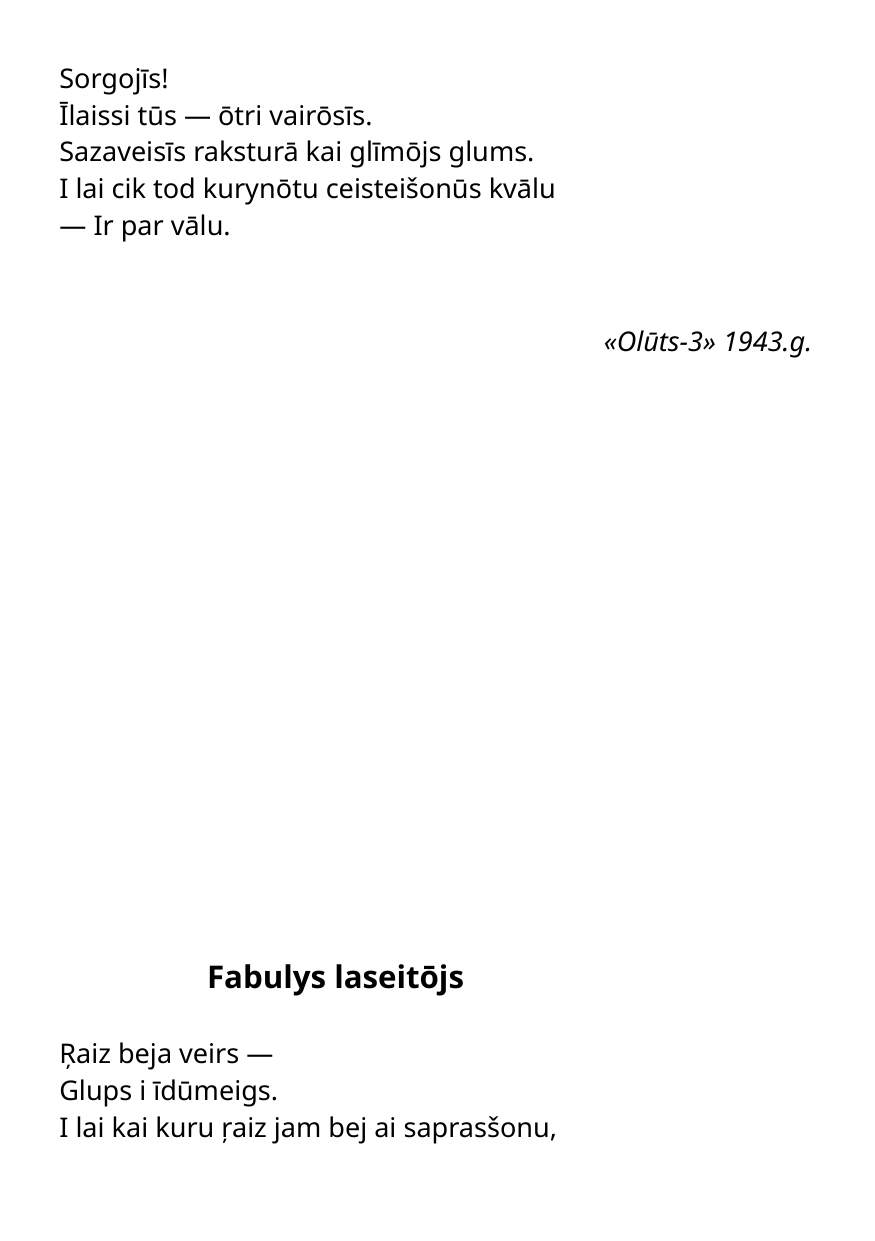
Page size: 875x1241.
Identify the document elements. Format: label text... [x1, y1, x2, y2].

text Sorgojīs! [59, 59, 815, 96]
text «Olūts-3» 1943.g. [177, 323, 815, 360]
text — Ir par vālu. [59, 207, 815, 243]
text Fabulys laseitōjs [59, 955, 815, 998]
text Glups i īdūmeigs. [59, 1071, 815, 1108]
text Ŗaiz beja veirs — [59, 1034, 815, 1071]
text I lai cik tod kurynōtu ceisteišonūs kvālu [59, 170, 815, 207]
text Īlaissi tūs — ōtri vairōsīs. [59, 96, 815, 133]
text I lai kai kuru ŗaiz jam bej ai saprasšonu, [59, 1108, 815, 1145]
text Sazaveisīs raksturā kai glīmōjs glums. [59, 133, 815, 170]
